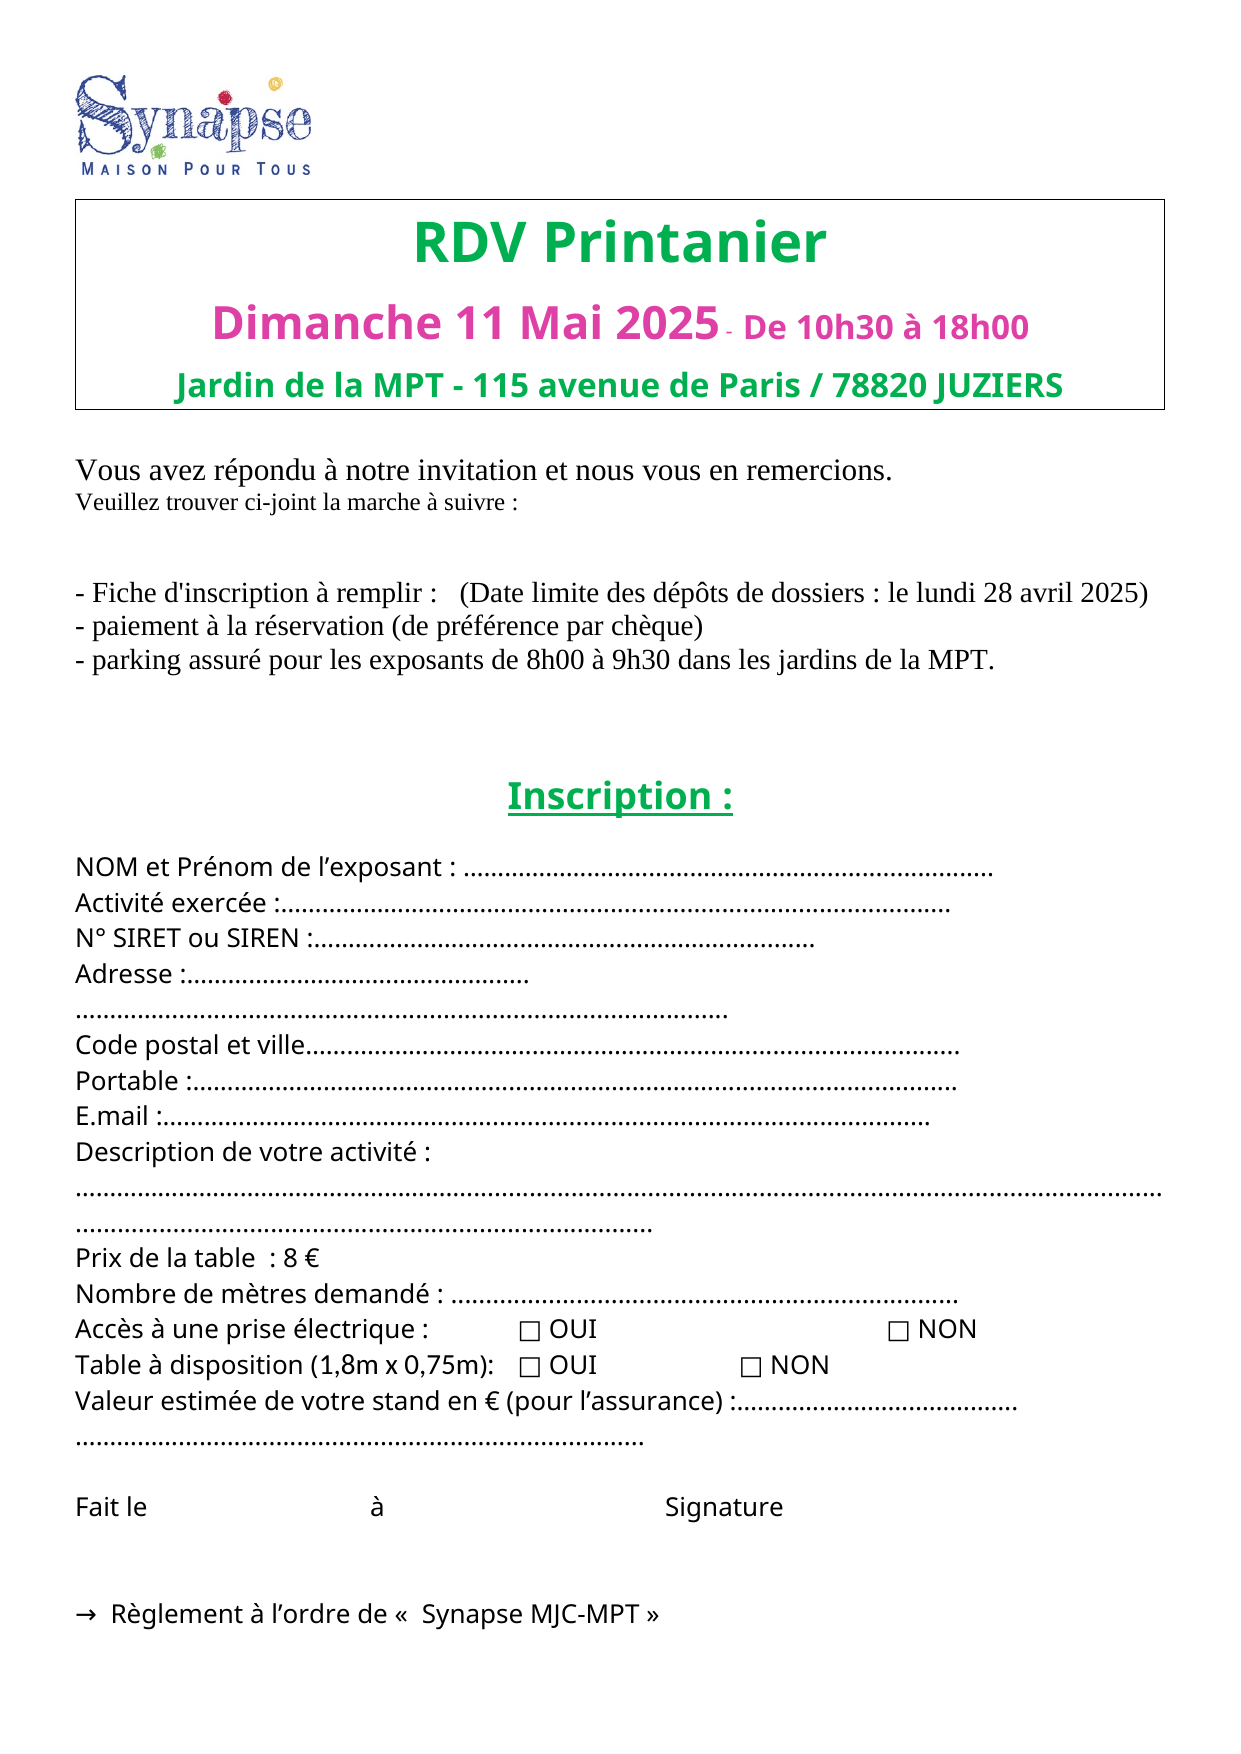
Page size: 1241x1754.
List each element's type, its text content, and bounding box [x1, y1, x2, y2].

text - paiement à la réservation (de préférence par chèque) [75, 608, 1165, 642]
text Nombre de mètres demandé : ......................................................................... [75, 1275, 1165, 1311]
text Portable :…………….……………………………………………………................................... [75, 1062, 1165, 1098]
text Code postal et ville…………………………………………..…………….............................. [75, 1027, 1165, 1062]
text Dimanche 11 Mai 2025 - De 10h30 à 18h00 [76, 287, 1164, 352]
text - parking assuré pour les exposants de 8h00 à 9h30 dans les jardins de la MPT. [75, 642, 1165, 676]
text Description de votre activité : [75, 1133, 1165, 1169]
text Inscription : [75, 769, 1165, 821]
text NOM et Prénom de l’exposant : …………………………………………….......................... [75, 849, 1165, 884]
text Vous avez répondu à notre invitation et nous vous en remercions. [75, 451, 1165, 487]
text Valeur estimée de votre stand en € (pour l’assurance) :………….……………………….……………................................................................... [75, 1382, 1165, 1453]
text Prix de la table : 8 € [75, 1240, 1165, 1275]
text E.mail :…………………………………………............................................................... [75, 1098, 1165, 1133]
text RDV Printanier [76, 200, 1164, 279]
text Adresse :…………………………………………..………….................................................................................. [75, 956, 1165, 1027]
text Accès à une prise électrique : □ OUI □ NON [75, 1311, 1165, 1346]
text N° SIRET ou SIREN :……………………………………………………….......... [75, 920, 1165, 956]
text Fait le à Signature [75, 1489, 1165, 1524]
text → Règlement à l’ordre de « Synapse MJC-MPT » [75, 1596, 1165, 1631]
text Veuillez trouver ci-joint la marche à suivre : [75, 487, 1165, 516]
text Table à disposition (1,8m x 0,75m): □ OUI □ NON [75, 1346, 1165, 1382]
text - Fiche d'inscription à remplir : (Date limite des dépôts de dossiers : le lundi 28 avril 2025) [75, 575, 1165, 608]
text Jardin de la MPT - 115 avenue de Paris / 78820 JUZIERS [76, 359, 1164, 409]
text …………………………………………………....................................................................................................................................................................................... [75, 1169, 1165, 1240]
text Activité exercée :…………………………………………................................................. [75, 884, 1165, 920]
